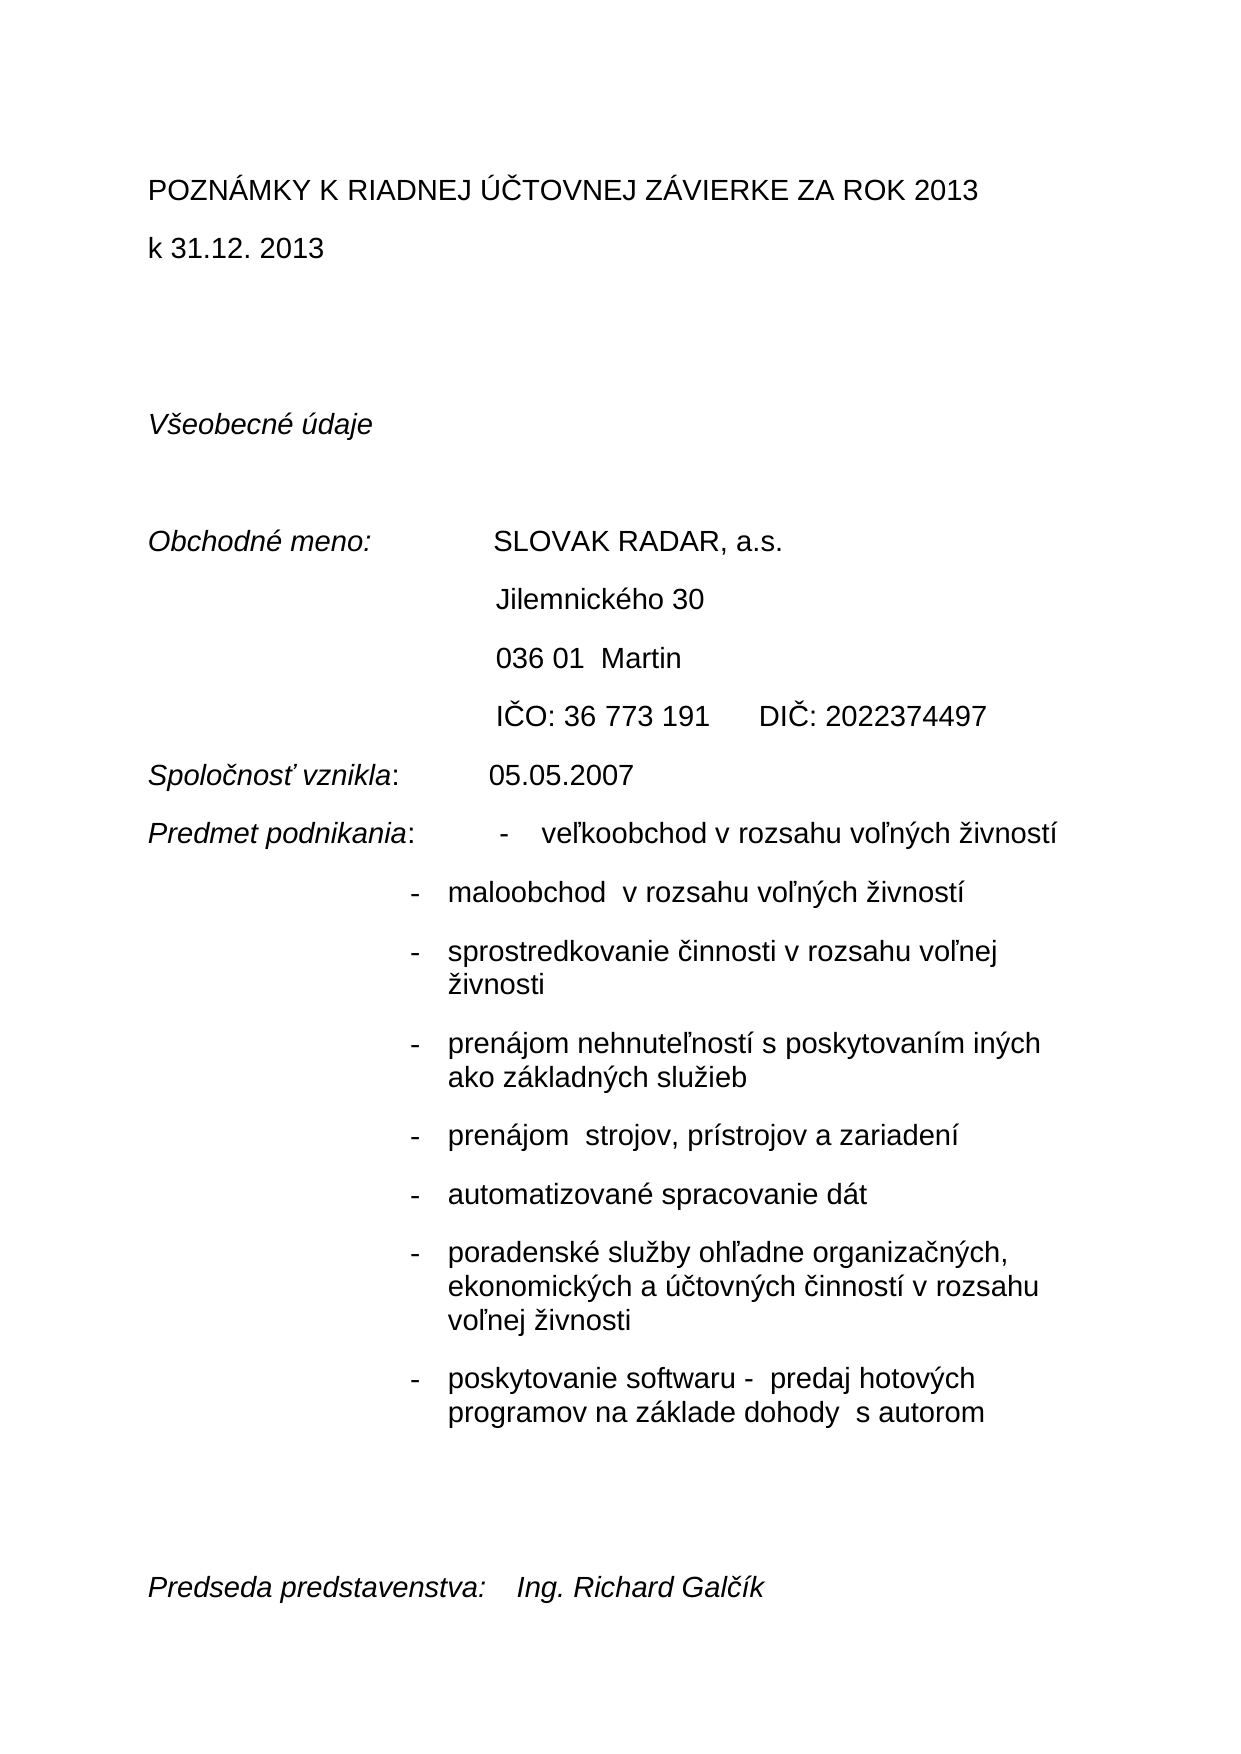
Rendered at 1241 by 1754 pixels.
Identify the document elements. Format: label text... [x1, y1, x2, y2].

title Spoločnosť vznikla: 05.05.2007 [148, 758, 1092, 792]
title maloobchod v rozsahu voľných živností [410, 875, 1092, 909]
title IČO: 36 773 191 DIČ: 2022374497 [148, 699, 1092, 733]
title prenájom strojov, prístrojov a zariadení [410, 1118, 1092, 1152]
title poskytovanie softwaru - predaj hotových programov na základe dohody s autorom [410, 1361, 1092, 1428]
title Všeobecné údaje [148, 407, 1092, 440]
title prenájom nehnuteľností s poskytovaním iných ako základných služieb [410, 1026, 1092, 1093]
title POZNÁMKY K RIADNEJ ÚČTOVNEJ ZÁVIERKE ZA ROK 2013 [148, 173, 1092, 206]
title automatizované spracovanie dát [410, 1177, 1092, 1210]
title Jilemnického 30 [148, 582, 1092, 616]
title Obchodné meno: SLOVAK RADAR, a.s. [148, 524, 1092, 557]
title 036 01 Martin [148, 641, 1092, 674]
title Predseda predstavenstva: Ing. Richard Galčík [148, 1570, 1092, 1604]
title Predmet podnikania: - veľkoobchod v rozsahu voľných živností [148, 817, 1092, 850]
title k 31.12. 2013 [148, 231, 1092, 265]
title sprostredkovanie činnosti v rozsahu voľnej živnosti [410, 934, 1092, 1001]
title poradenské služby ohľadne organizačných, ekonomických a účtovných činností v rozsahu voľnej živnosti [410, 1235, 1092, 1336]
